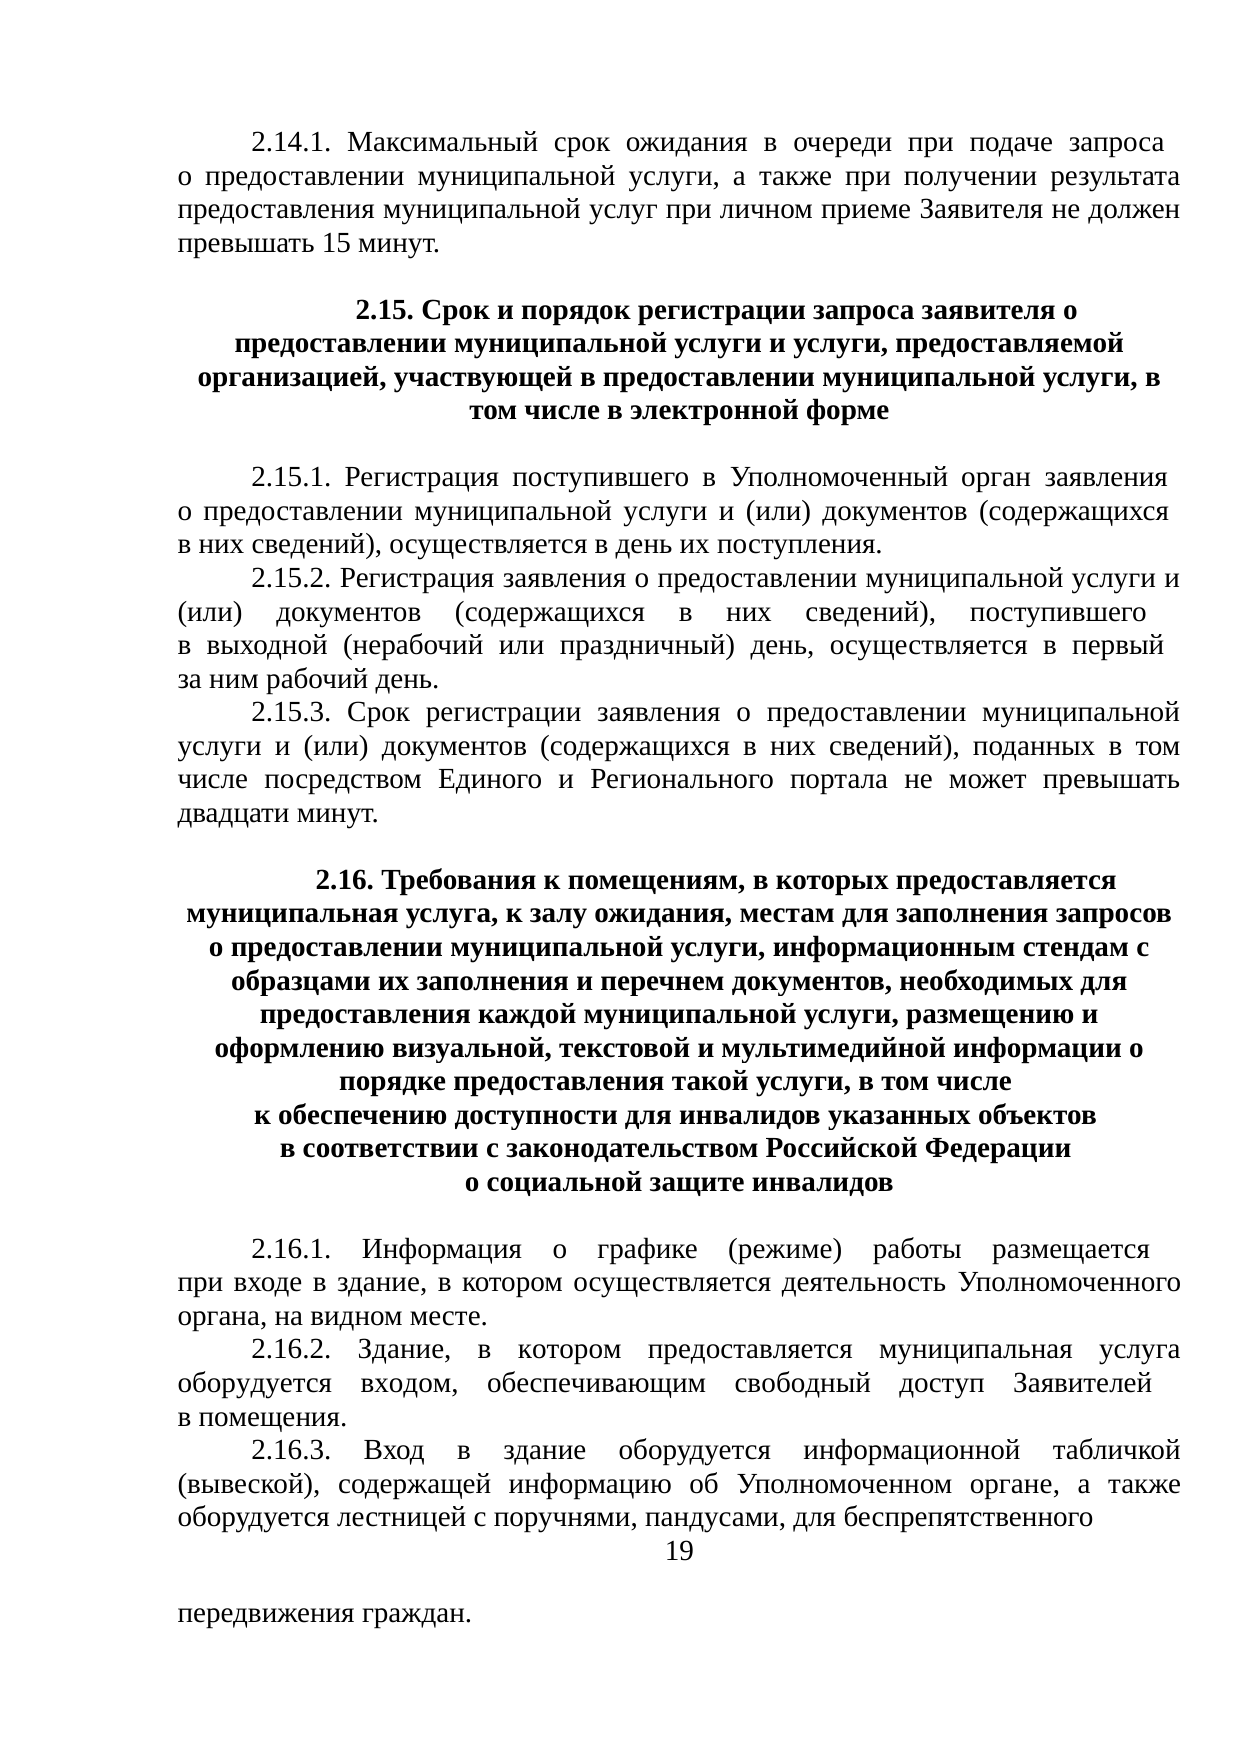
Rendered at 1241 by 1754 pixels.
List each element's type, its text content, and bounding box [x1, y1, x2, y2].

text 2.16.1. Информация о графике (режиме) работы размещается при входе в здание, в котором осуществляется деятельность Уполномоченного органа, на видном месте. [177, 1231, 1181, 1332]
text 2.16.2. Здание, в котором предоставляется муниципальная услуга оборудуется входом, обеспечивающим свободный доступ Заявителей в помещения. [177, 1332, 1181, 1432]
text 19 [177, 1533, 1181, 1566]
text 2.16.3. Вход в здание оборудуется информационной табличкой (вывеской), содержащей информацию об Уполномоченном органе, а также оборудуется лестницей с поручнями, пандусами, для беспрепятственного [177, 1432, 1181, 1533]
text 2.15.2. Регистрация заявления о предоставлении муниципальной услуги и (или) документов (содержащихся в них сведений), поступившего в выходной (нерабочий или праздничный) день, осуществляется в первый за ним рабочий день. [177, 560, 1181, 694]
text 2.15. Срок и порядок регистрации запроса заявителя о предоставлении муниципальной услуги и услуги, предоставляемой организацией, участвующей в предоставлении муниципальной услуги, в том числе в электронной форме [177, 292, 1181, 426]
text передвижения граждан. [177, 1595, 1181, 1629]
text 2.15.1. Регистрация поступившего в Уполномоченный орган заявления о предоставлении муниципальной услуги и (или) документов (содержащихся в них сведений), осуществляется в день их поступления. [177, 459, 1181, 560]
text 2.15.3. Срок регистрации заявления о предоставлении муниципальной услуги и (или) документов (содержащихся в них сведений), поданных в том числе посредством Единого и Регионального портала не может превышать двадцати минут. [177, 694, 1181, 828]
text 2.14.1. Максимальный срок ожидания в очереди при подаче запроса о предоставлении муниципальной услуги, а также при получении результата предоставления муниципальной услуг при личном приеме Заявителя не должен превышать 15 минут. [177, 124, 1181, 258]
text 2.16. Требования к помещениям, в которых предоставляется муниципальная услуга, к залу ожидания, местам для заполнения запросов о предоставлении муниципальной услуги, информационным стендам с образцами их заполнения и перечнем документов, необходимых для предоставления каждой муниципальной услуги, размещению и оформлению визуальной, текстовой и мультимедийной информации о порядке предоставления такой услуги, в том числе к обеспечению доступности для инвалидов указанных объектов в соответствии с законодательством Российской Федерации о социальной защите инвалидов [177, 862, 1181, 1197]
